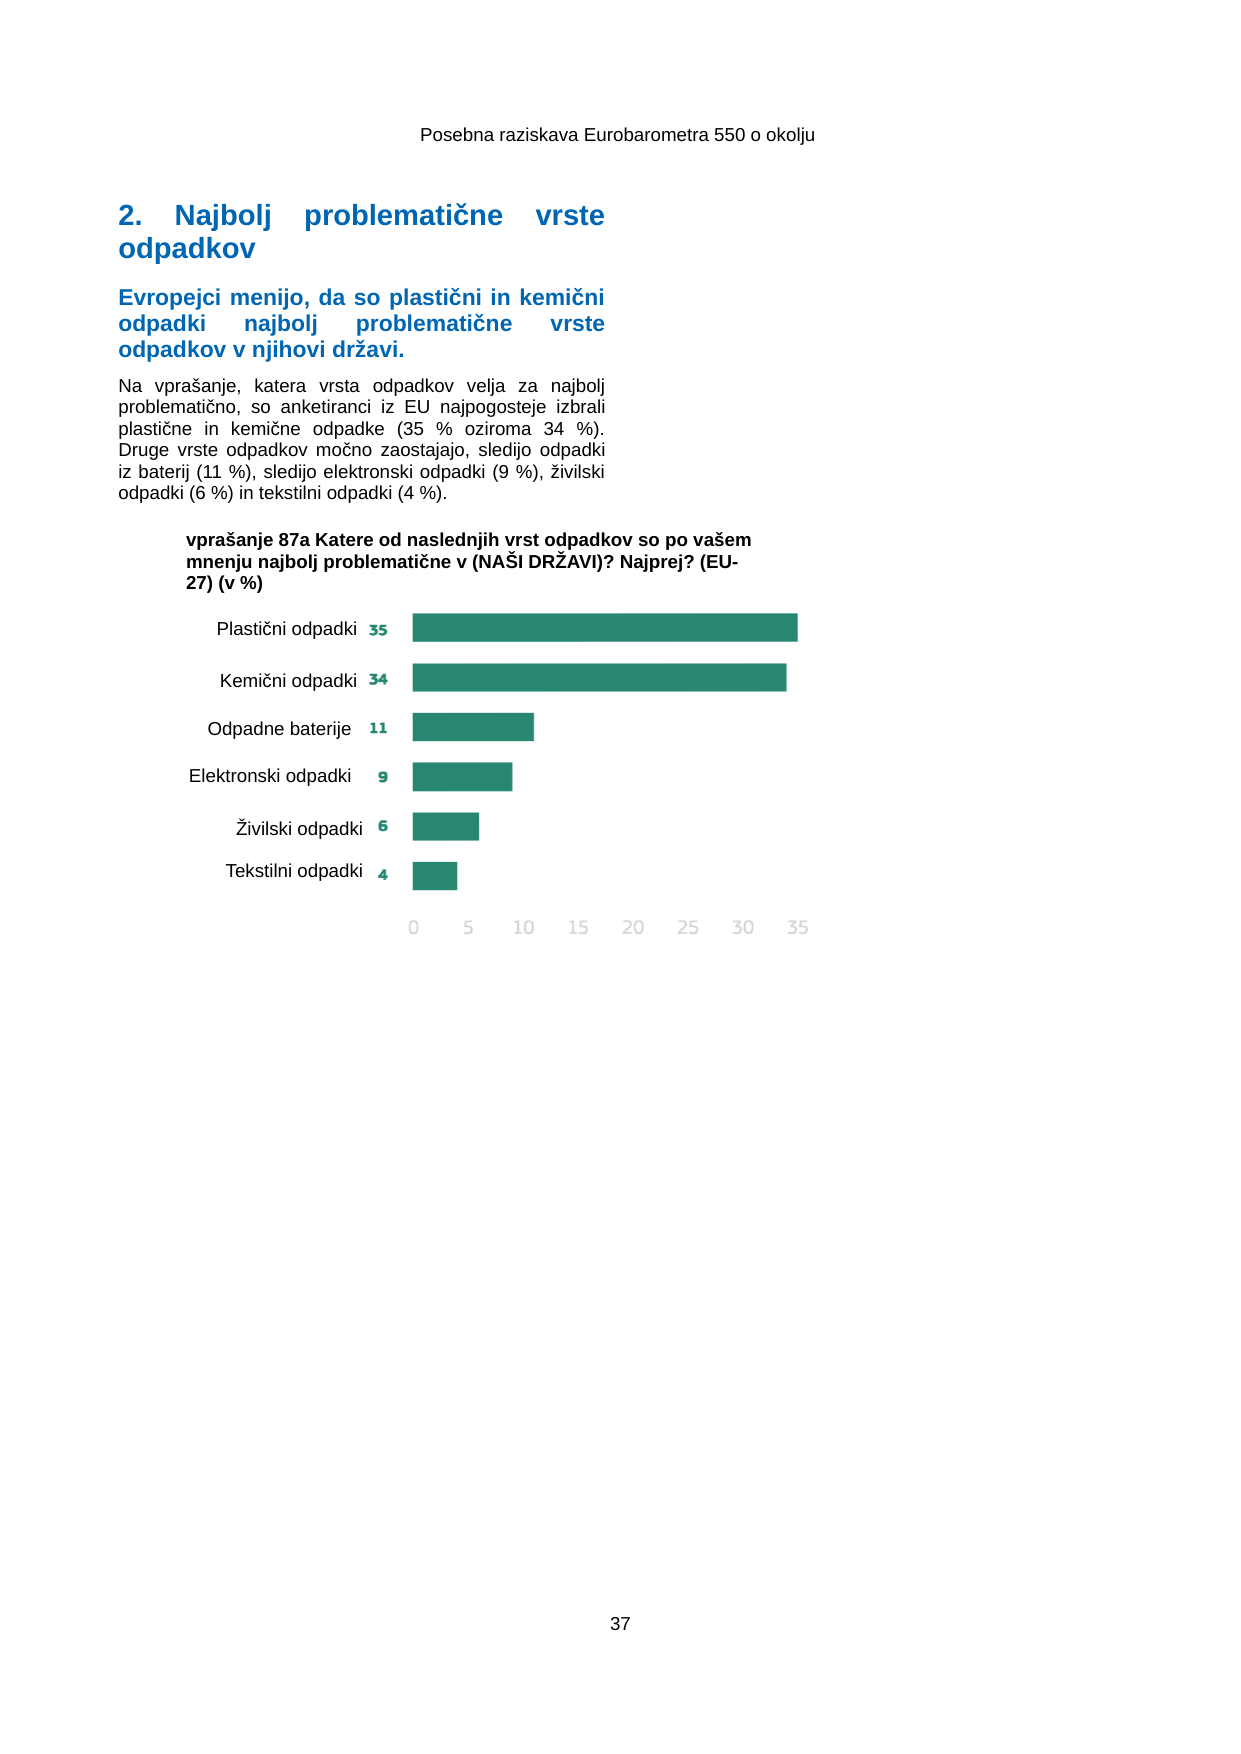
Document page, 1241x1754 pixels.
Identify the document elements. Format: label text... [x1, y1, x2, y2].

subtitle 2. Najbolj problematične vrste odpadkov [118, 198, 605, 265]
picture [366, 604, 821, 943]
text Evropejci menijo, da so plastični in kemični odpadki najbolj problematične vrste odpadkov v njihovi državi. [118, 283, 605, 362]
text Na vprašanje, katera vrsta odpadkov velja za najbolj problematično, so anketiranci iz EU najpogosteje izbrali plastične in kemične odpadke (35 % oziroma 34 %). Druge vrste odpadkov močno zaostajajo, sledijo odpadki iz baterij (11 %), sledijo elektronski odpadki (9 %), živilski odpadki (6 %) in tekstilni odpadki (4 %). [118, 374, 605, 504]
